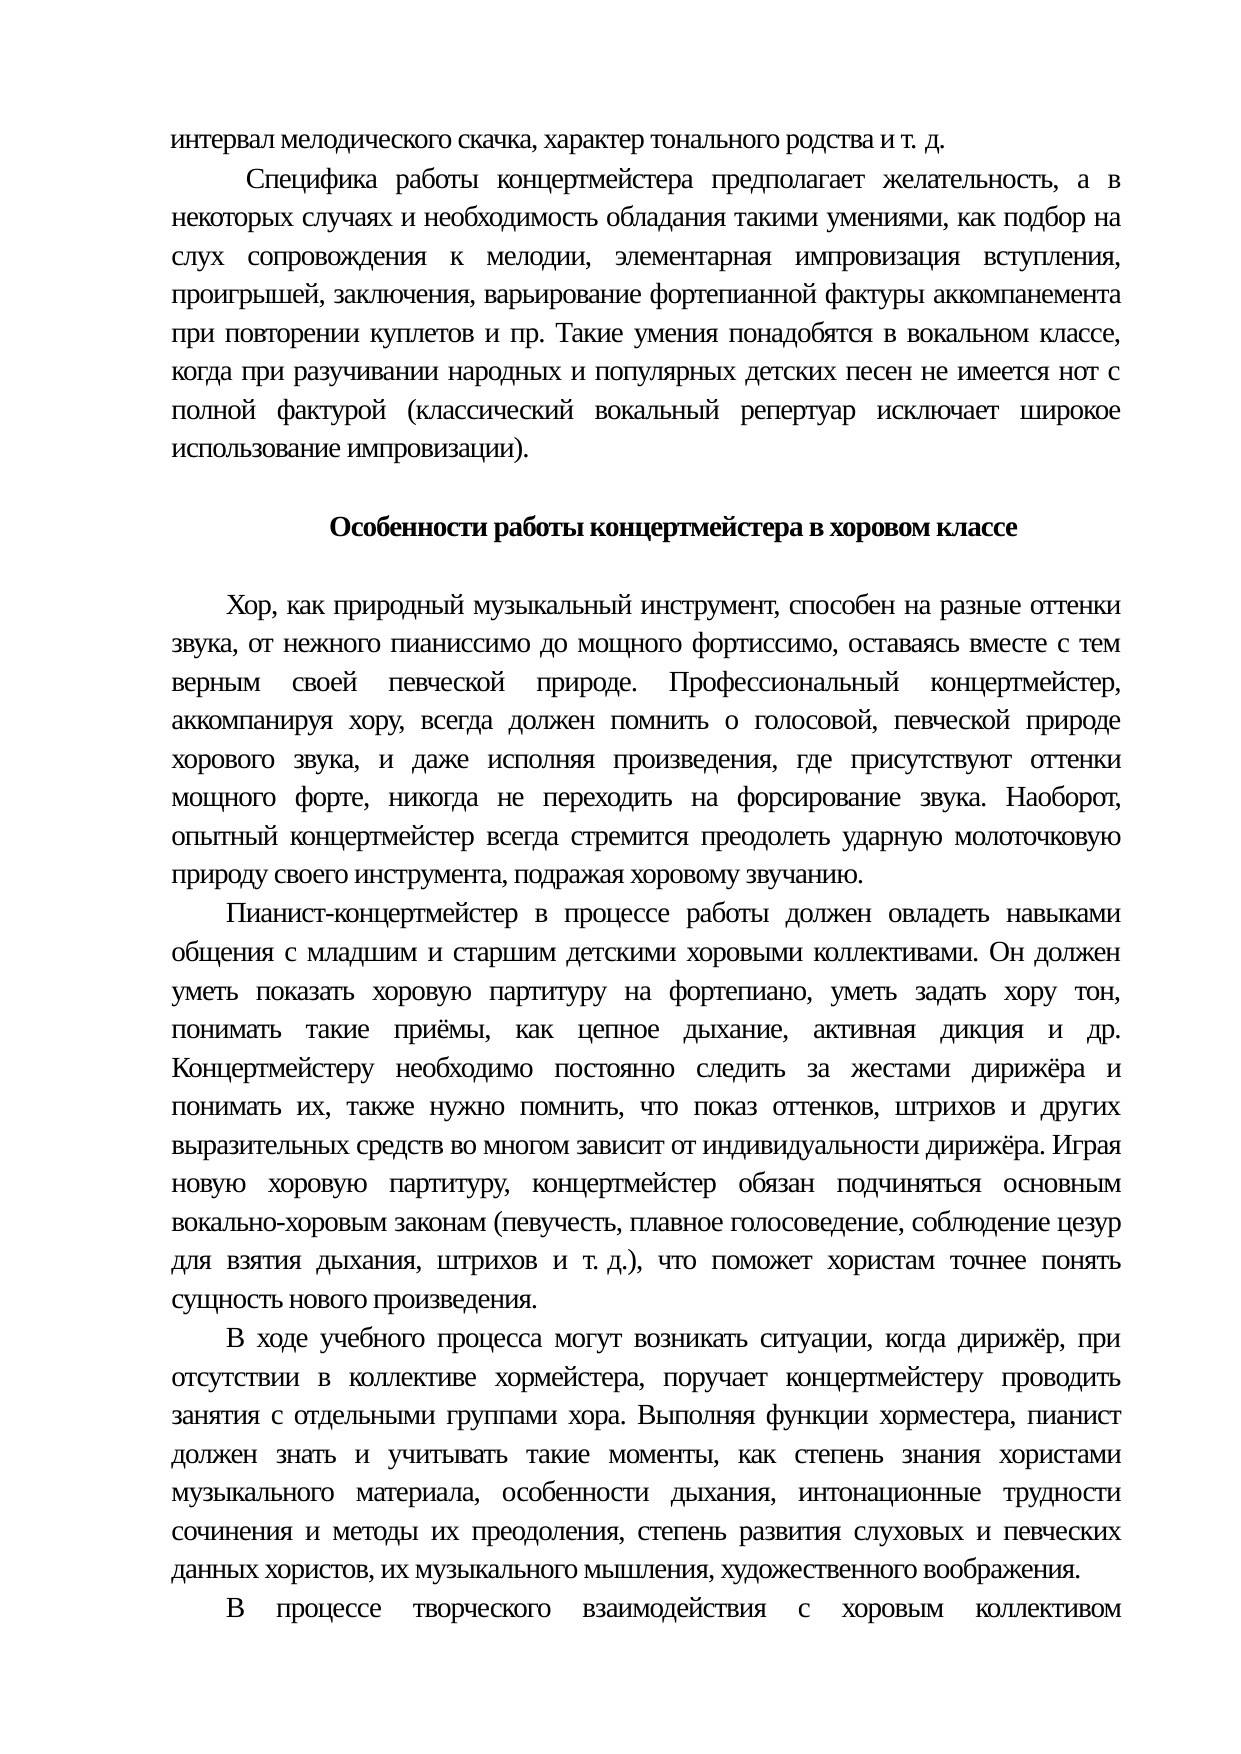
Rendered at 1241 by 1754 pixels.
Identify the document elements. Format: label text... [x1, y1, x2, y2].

text Пианист-концертмейстер в процессе работы должен овладеть навыками общения с младшим и старшим детскими хоровыми коллективами. Он должен уметь показать хоровую партитуру на фортепиано, уметь задать хору тон, понимать такие приёмы, как цепное дыхание, активная дикция и др. Концертмейстеру необходимо постоянно следить за жестами дирижёра и понимать их, также нужно помнить, что показ оттенков, штрихов и других выразительных средств во многом зависит от индивидуальности дирижёра. Играя новую хоровую партитуру, концертмейстер обязан подчиняться основным вокально-хоровым законам (певучесть, плавное голосоведение, соблюдение цезур для взятия дыхания, штрихов и т. д.), что поможет хористам точнее понять сущность нового произведения. [171, 892, 1122, 1316]
text В процессе творческого взаимодействия с хоровым коллективом [171, 1587, 1122, 1625]
list Специфика работы концертмейстера предполагает желательность, а в некоторых случаях и необходимость обладания такими умениями, как подбор на слух сопровождения к мелодии, элементарная импровизация вступления, проигрышей, заключения, варьирование фортепианной фактуры аккомпанемента при повторении куплетов и пр. Такие умения понадобятся в вокальном классе, когда при разучивании народных и популярных детских песен не имеется нот с полной фактурой (классический вокальный репертуар исключает широкое использование импровизации). [171, 157, 1122, 466]
text Хор, как природный музыкальный инструмент, способен на разные оттенки звука, от нежного пианиссимо до мощного фортиссимо, оставаясь вместе с тем верным своей певческой природе. Профессиональный концертмейстер, аккомпанируя хору, всегда должен помнить о голосовой, певческой природе хорового звука, и даже исполняя произведения, где присутствуют оттенки мощного форте, никогда не переходить на форсирование звука. Наоборот, опытный концертмейстер всегда стремится преодолеть ударную молоточковую природу своего инструмента, подражая хоровому звучанию. [171, 583, 1122, 892]
list интервал мелодического скачка, характер тонального родства и т. д. [170, 118, 1122, 157]
text В ходе учебного процесса могут возникать ситуации, когда дирижёр, при отсутствии в коллективе хормейстера, поручает концертмейстеру проводить занятия с отдельными группами хора. Выполняя функции хорместера, пианист должен знать и учитывать такие моменты, как степень знания хористами музыкального материала, особенности дыхания, интонационные трудности сочинения и методы их преодоления, степень развития слуховых и певческих данных хористов, их музыкального мышления, художественного воображения. [171, 1317, 1122, 1586]
text Особенности работы концертмейстера в хоровом классе [171, 505, 1122, 544]
